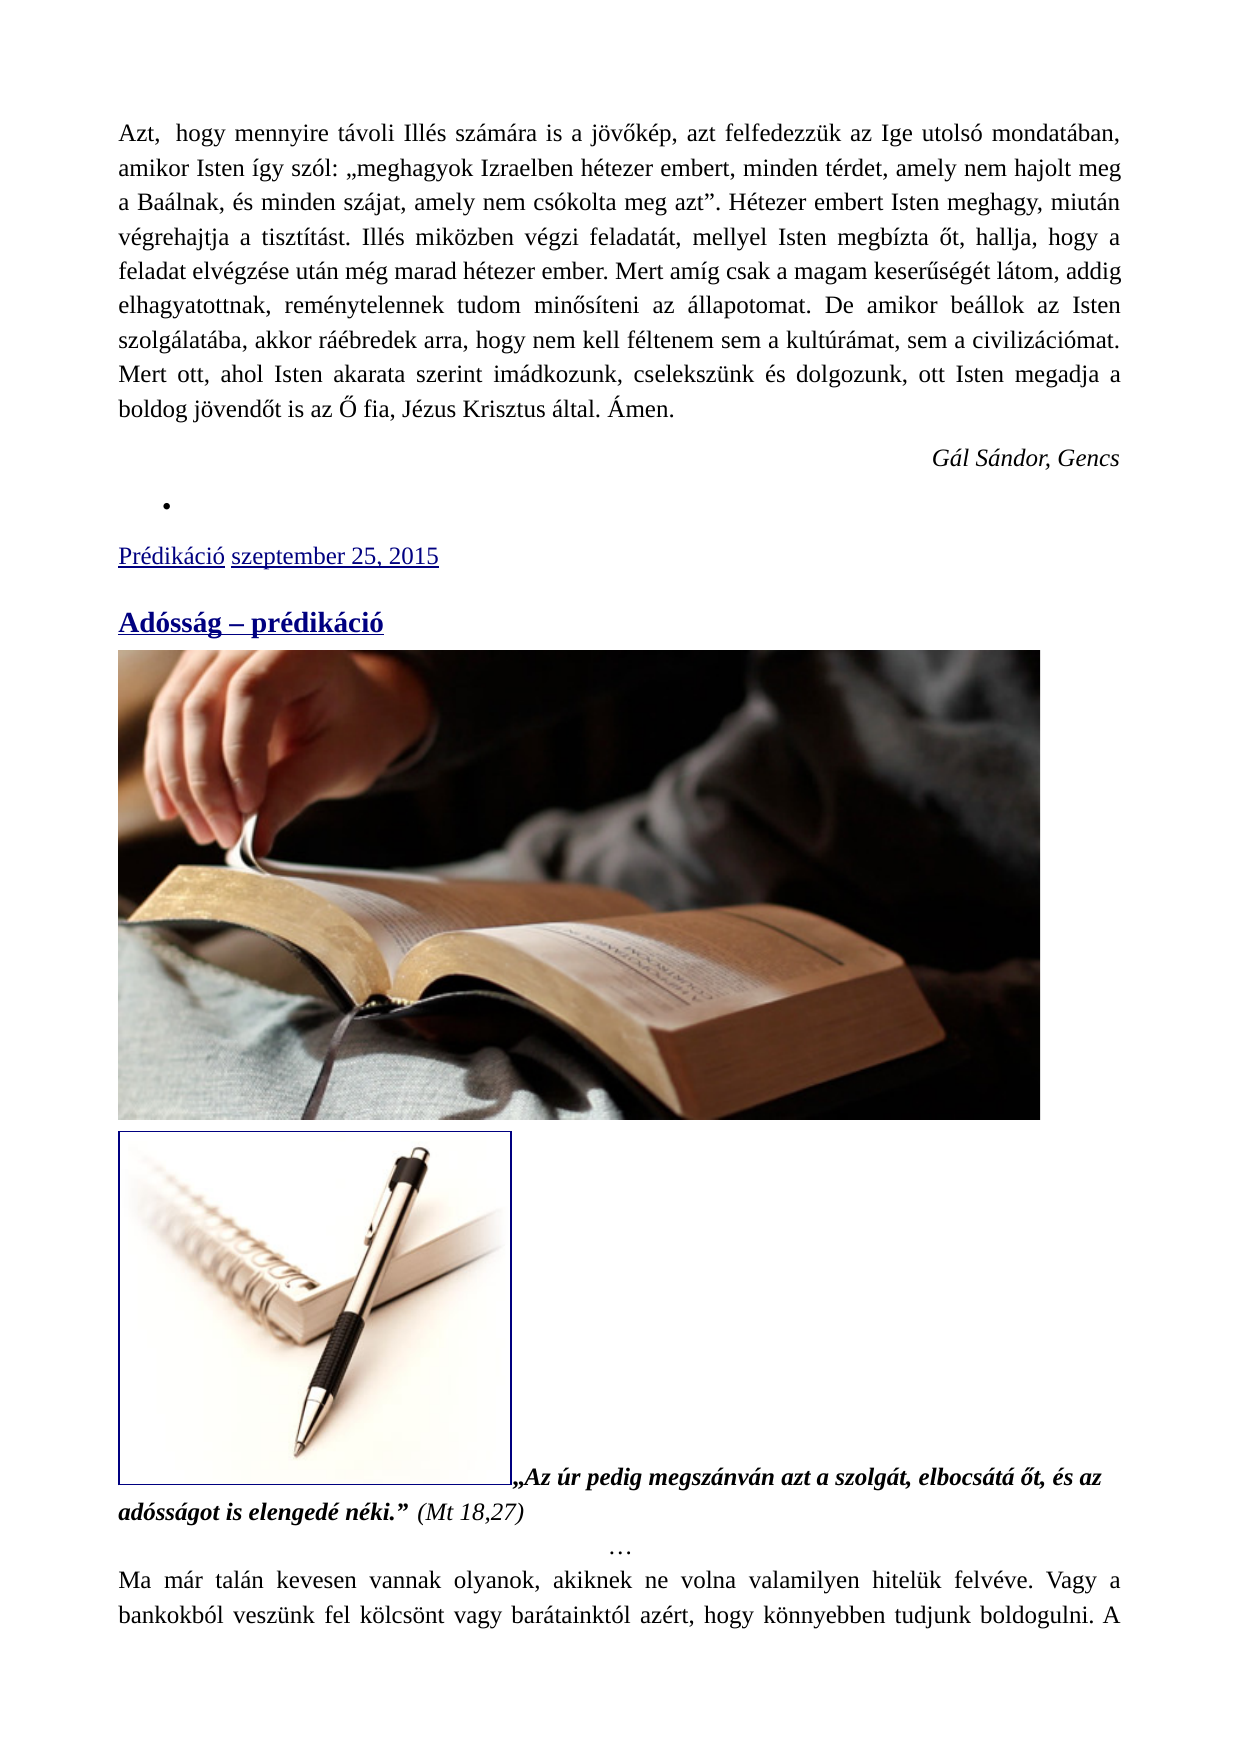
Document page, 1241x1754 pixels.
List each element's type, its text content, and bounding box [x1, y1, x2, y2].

text „Az úr pedig megszánván azt a szolgát, elbocsátá őt, és az adósságot is elengedé néki.” (Mt 18,27) [118, 1131, 1122, 1525]
picture [118, 650, 1040, 1120]
text Gál Sándor, Gencs [118, 443, 1122, 472]
text Ma már talán kevesen vannak olyanok, akiknek ne volna valamilyen hitelük felvéve. Vagy a bankokból veszünk fel kölcsönt vagy barátainktól azért, hogy könnyebben tudjunk boldogulni. A [118, 1566, 1122, 1629]
text … [118, 1531, 1122, 1560]
text Azt, hogy mennyire távoli Illés számára is a jövőkép, azt felfedezzük az Ige utolsó mondatában, amikor Isten így szól: „meghagyok Izraelben hétezer embert, minden térdet, amely nem hajolt meg a Baálnak, és minden szájat, amely nem csókolta meg azt”. Hétezer embert Isten meghagy, miután végrehajtja a tisztítást. Illés miközben végzi feladatát, mellyel Isten megbízta őt, hallja, hogy a feladat elvégzése után még marad hétezer ember. Mert amíg csak a magam keserűségét látom, addig elhagyatottnak, reménytelennek tudom minősíteni az állapotomat. De amikor beállok az Isten szolgálatába, akkor ráébredek arra, hogy nem kell féltenem sem a kultúrámat, sem a civilizációmat. Mert ott, ahol Isten akarata szerint imádkozunk, cselekszünk és dolgozunk, ott Isten megadja a boldog jövendőt is az Ő fia, Jézus Krisztus által. Ámen. [118, 118, 1122, 423]
subtitle Adósság – prédikáció [118, 605, 1122, 638]
picture [120, 1132, 510, 1484]
text Prédikáció szeptember 25, 2015 [118, 541, 1122, 570]
